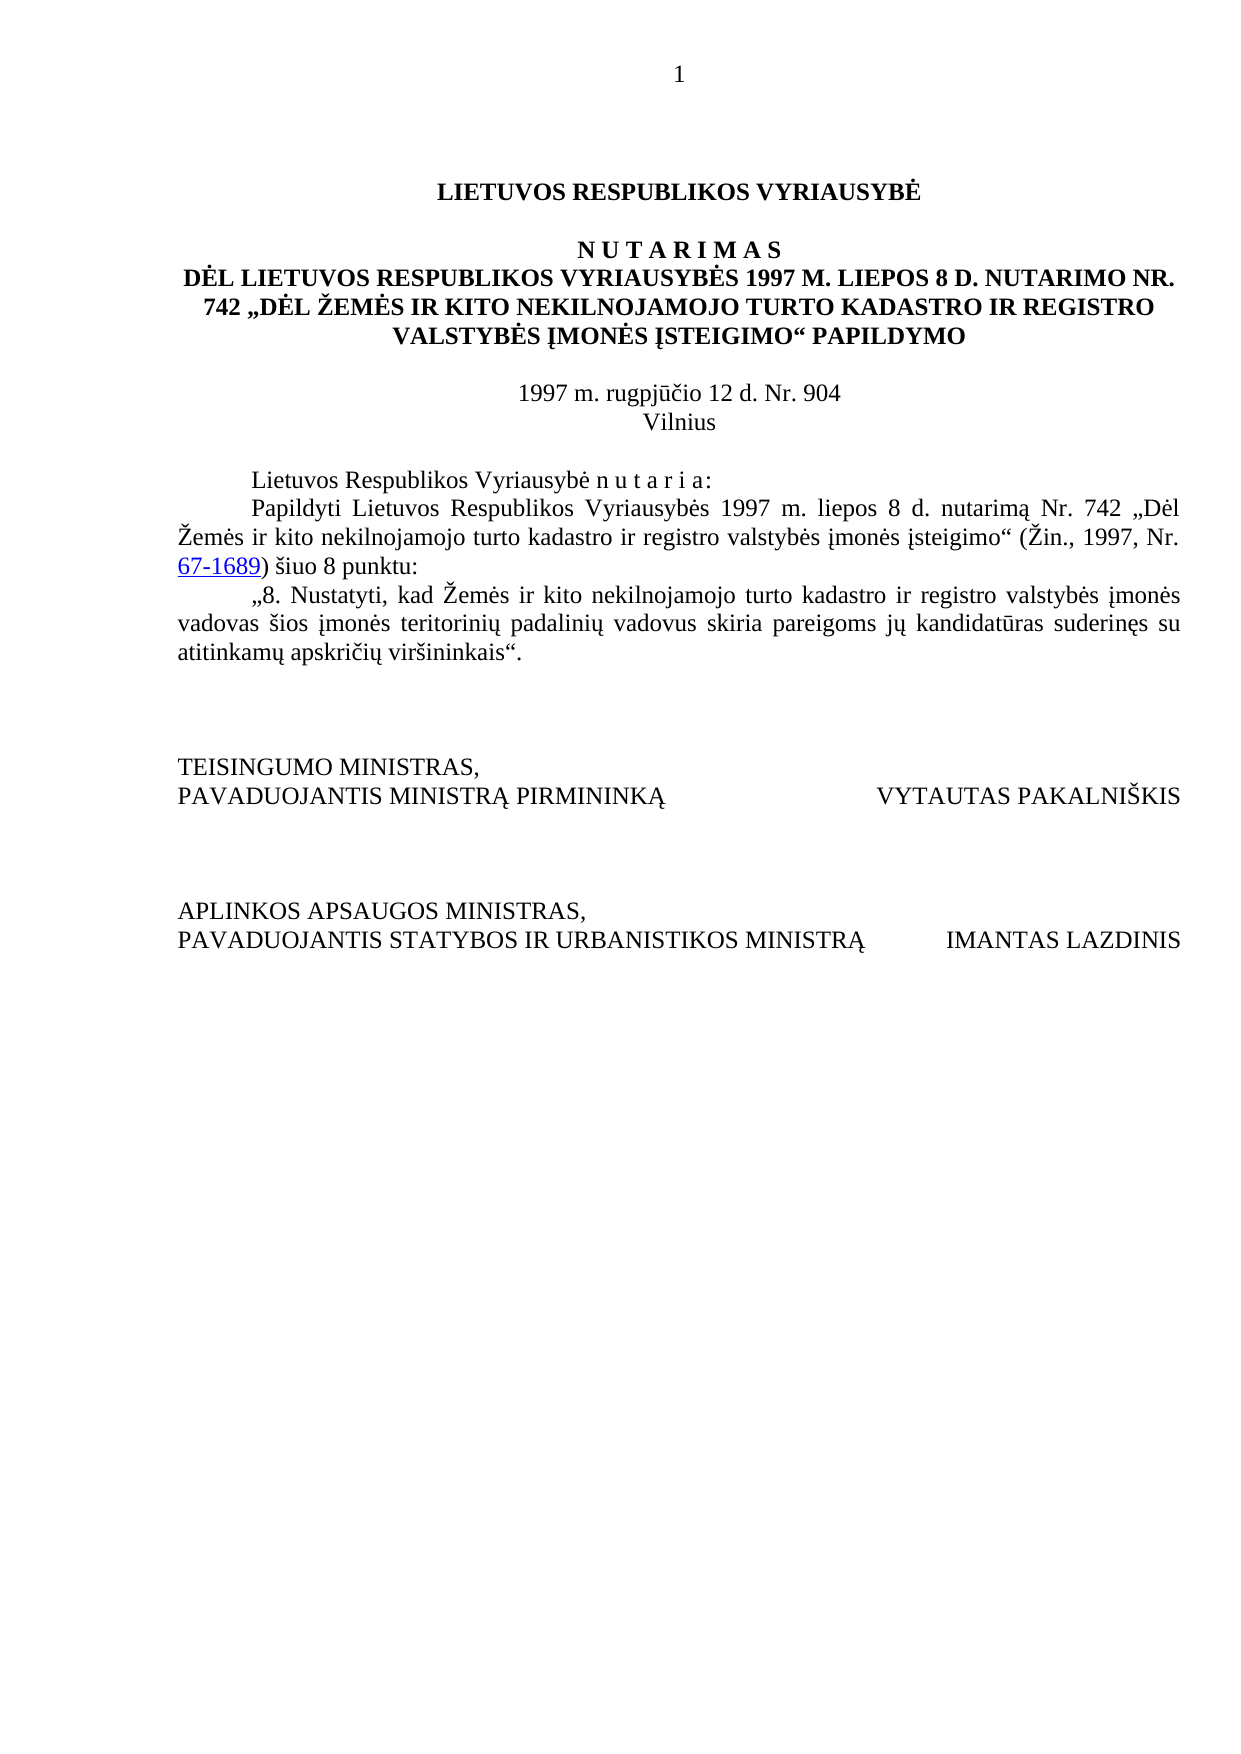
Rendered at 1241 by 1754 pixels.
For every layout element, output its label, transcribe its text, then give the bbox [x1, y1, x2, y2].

text „8. Nustatyti, kad Žemės ir kito nekilnojamojo turto kadastro ir registro valstybės įmonės vadovas šios įmonės teritorinių padalinių vadovus skiria pareigoms jų kandidatūras suderinęs su atitinkamų apskričių viršininkais“. [177, 580, 1181, 666]
text LIETUVOS RESPUBLIKOS VYRIAUSYBĖ [177, 177, 1181, 206]
text TEISINGUMO MINISTRAS, [177, 752, 1181, 781]
text DĖL LIETUVOS RESPUBLIKOS VYRIAUSYBĖS 1997 M. LIEPOS 8 D. NUTARIMO NR. 742 „DĖL ŽEMĖS IR KITO NEKILNOJAMOJO TURTO KADASTRO IR REGISTRO VALSTYBĖS ĮMONĖS ĮSTEIGIMO“ PAPILDYMO [177, 263, 1181, 350]
text pavaduojantis statybos ir urbanistikos ministrą Imantas Lazdinis [177, 925, 1181, 953]
text Vilnius [177, 407, 1181, 436]
text Papildyti Lietuvos Respublikos Vyriausybės 1997 m. liepos 8 d. nutarimą Nr. 742 „Dėl Žemės ir kito nekilnojamojo turto kadastro ir registro valstybės įmonės įsteigimo“ (Žin., 1997, Nr. 67-1689) šiuo 8 punktu: [177, 493, 1181, 580]
text 1997 m. rugpjūčio 12 d. Nr. 904 [177, 378, 1181, 407]
text Lietuvos Respublikos Vyriausybė nutaria: [177, 465, 1181, 493]
text Aplinkos apsaugos ministras, [177, 896, 1181, 925]
text PAVADUOJANTIS MINISTRĄ PIRMININKĄ VYTAUTAS PAKALNIŠKIS [177, 781, 1181, 810]
text N U T A R I M A S [177, 235, 1181, 263]
